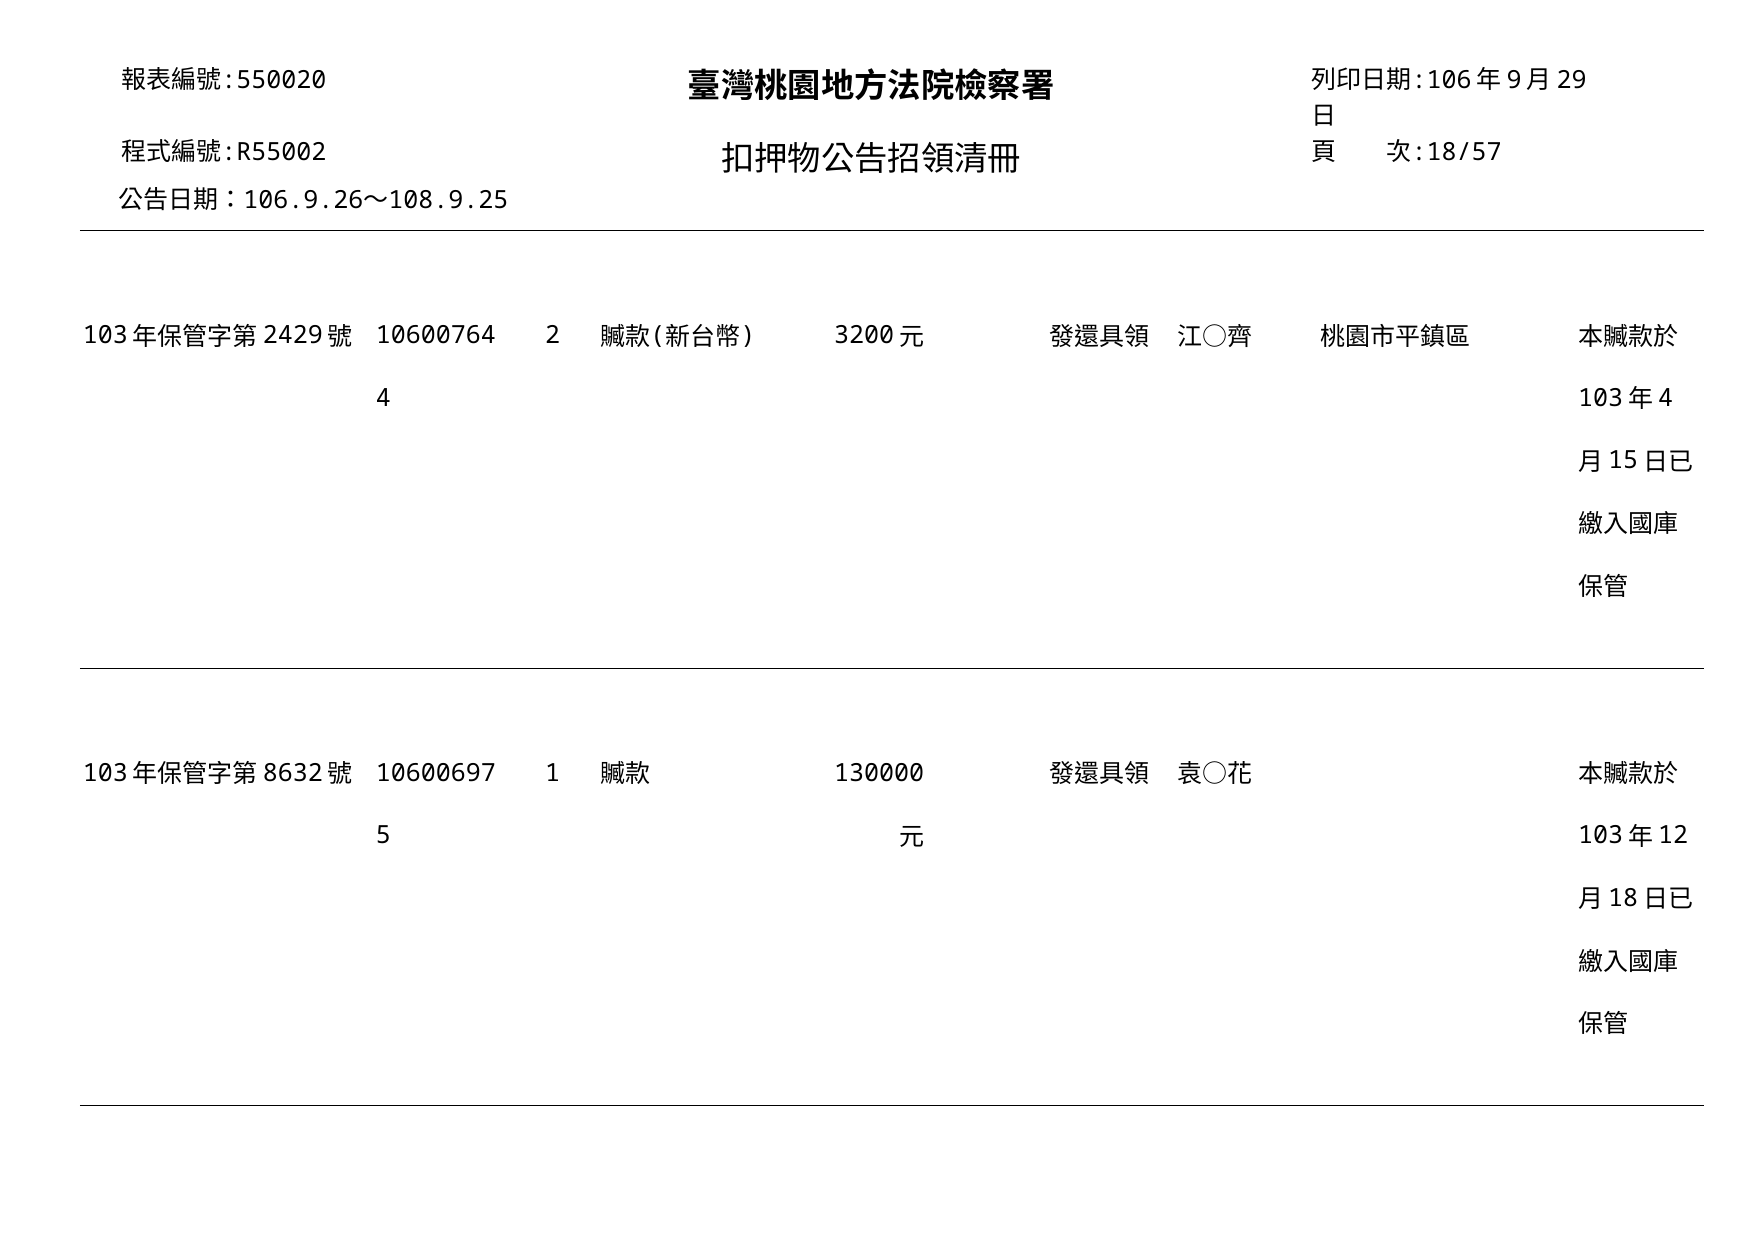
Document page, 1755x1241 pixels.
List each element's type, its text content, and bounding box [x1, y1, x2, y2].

table_cell 發還具領 [1046, 231, 1175, 667]
table_cell 贓款 [597, 669, 807, 1105]
table_cell 103年保管字第8632號 [80, 669, 373, 1105]
table_cell 1 [507, 669, 597, 1105]
table_cell 2 [507, 231, 597, 667]
table_cell 103年保管字第2429號 [80, 231, 373, 667]
table_cell [927, 231, 1046, 667]
table_cell 3200元 [808, 231, 927, 667]
table_cell 袁○花 [1175, 669, 1317, 1105]
table_cell 發還具領 [1046, 669, 1175, 1105]
table_cell 贓款(新台幣) [597, 231, 807, 667]
table_cell 本贓款於103年4月15日已繳入國庫保管 [1575, 231, 1704, 667]
table_cell 106006975 [373, 669, 507, 1105]
table_cell 江○齊 [1175, 231, 1317, 667]
table_cell [927, 669, 1046, 1105]
table_cell 106007644 [373, 231, 507, 667]
table_cell [1317, 669, 1575, 1105]
table_cell 本贓款於103年12月18日已繳入國庫保管 [1575, 669, 1704, 1105]
table_cell 130000元 [808, 669, 927, 1105]
table_cell 桃園市平鎮區 [1317, 231, 1575, 667]
